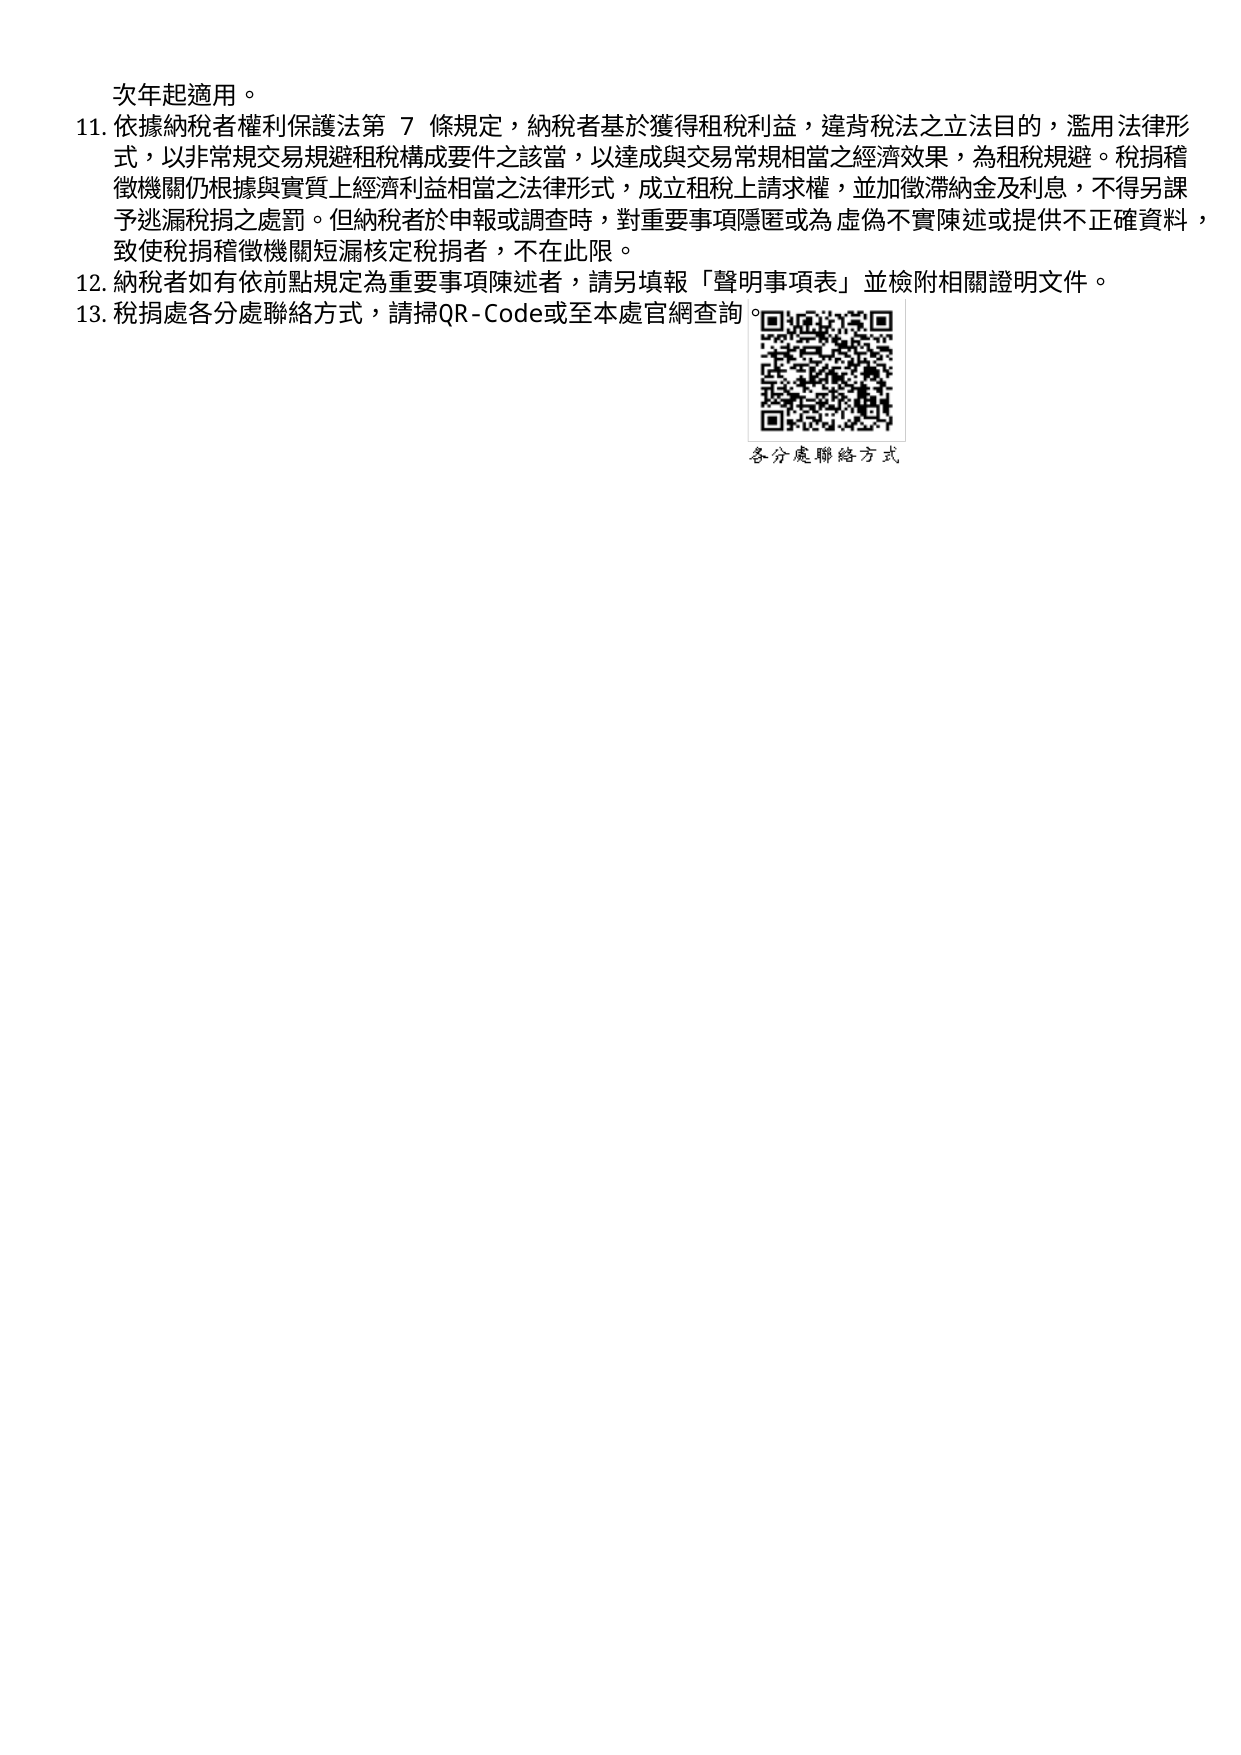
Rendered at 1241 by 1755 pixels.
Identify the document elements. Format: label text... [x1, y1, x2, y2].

list 依據納稅者權利保護法第 7 條規定，納稅者基於獲得租稅利益，違背稅法之立法目的，濫用法律形式，以非常規交易規避租稅構成要件之該當，以達成與交易常規相當之經濟效果，為租稅規避。稅捐稽徵機關仍根據與實質上經濟利益相當之法律形式，成立租稅上請求權，並加徵滯納金及利息，不得另課予逃漏稅捐之處罰。但納稅者於申報或調查時，對重要事項隱匿或為虛偽不實陳述或提供不正確資料，致使稅捐稽徵機關短漏核定稅捐者，不在此限。 [76, 110, 1190, 267]
list 稅捐處各分處聯絡方式，請掃QR-Code或至本處官網查詢。 [76, 298, 1213, 329]
text 次年起適用。 [112, 79, 1190, 110]
list 納稅者如有依前點規定為重要事項陳述者，請另填報「聲明事項表」並檢附相關證明文件。 [76, 267, 1213, 298]
